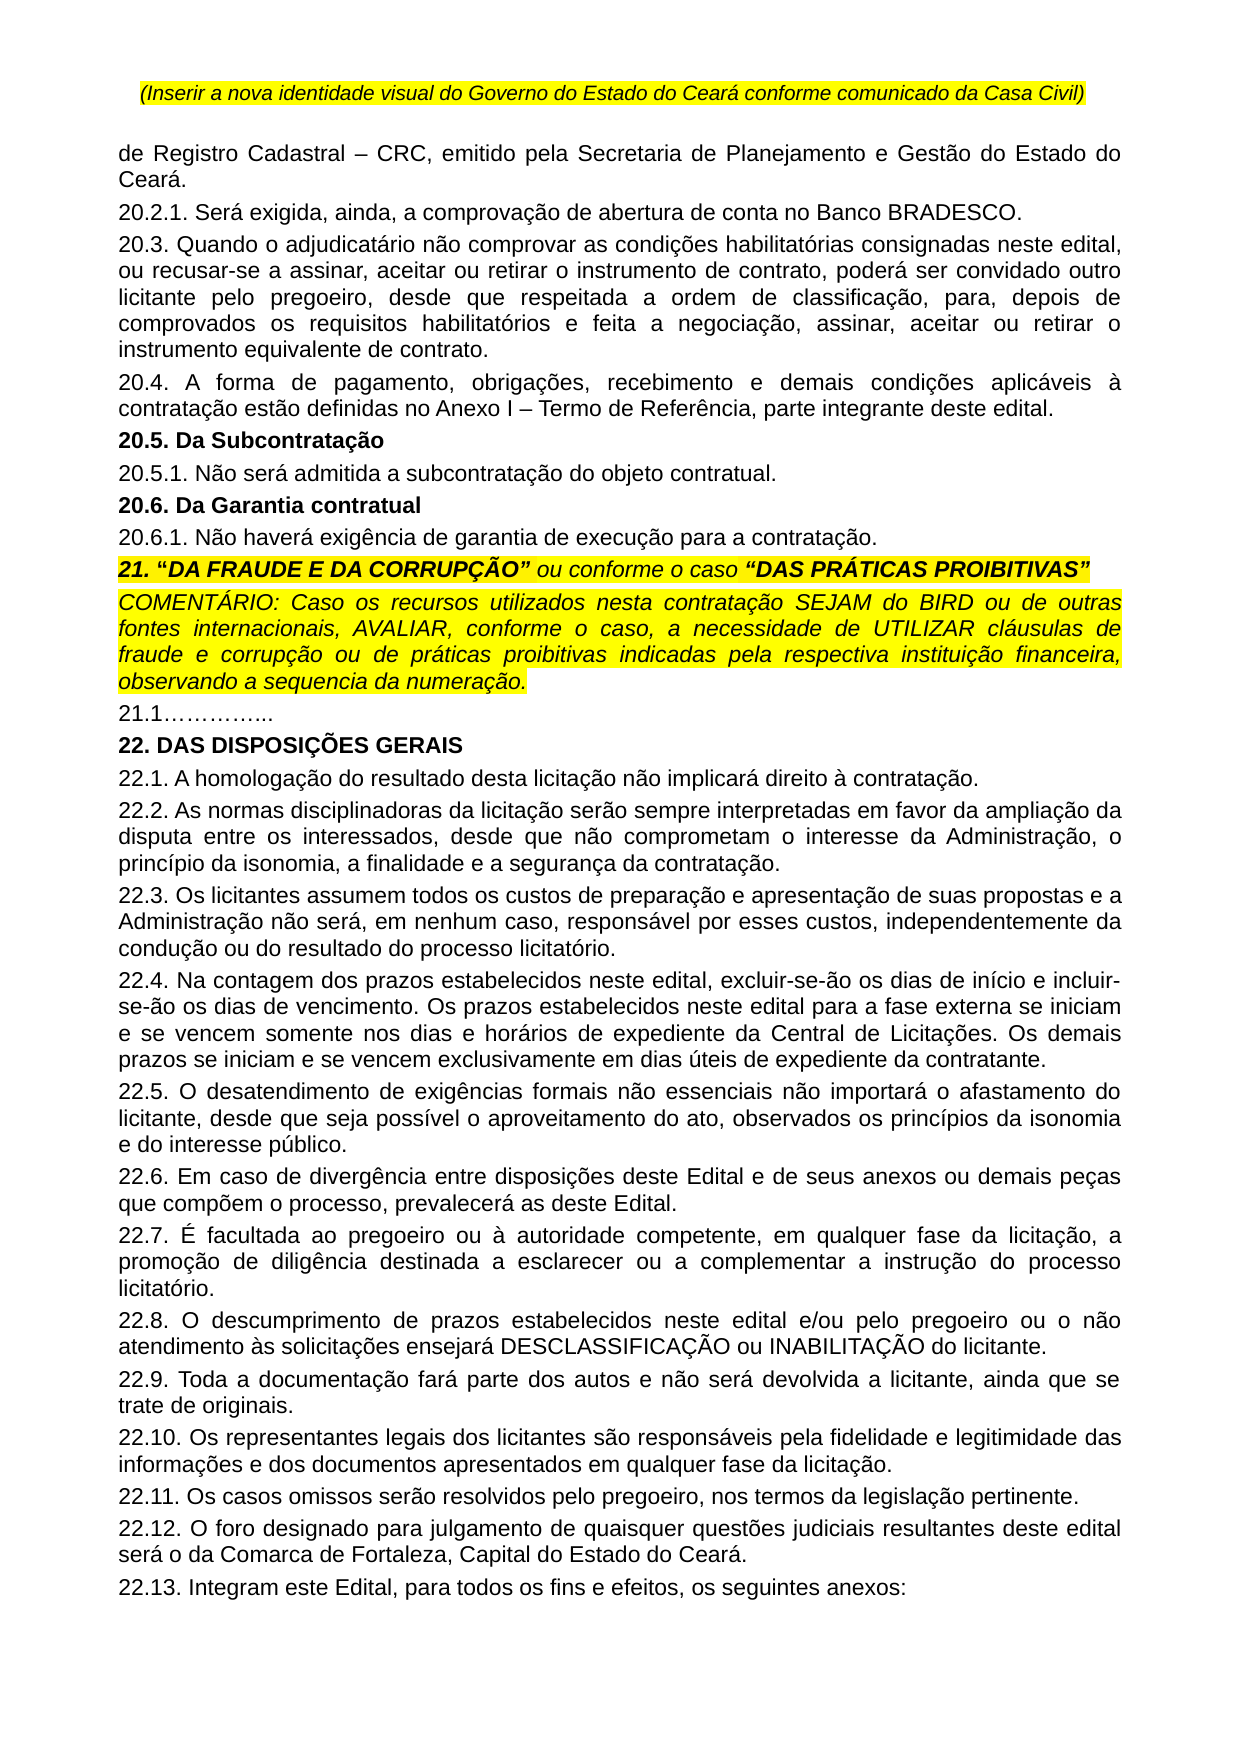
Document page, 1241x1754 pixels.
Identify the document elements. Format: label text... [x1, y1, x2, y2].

text 22.13. Integram este Edital, para todos os fins e efeitos, os seguintes anexos: [118, 1574, 1122, 1600]
text de Registro Cadastral – CRC, emitido pela Secretaria de Planejamento e Gestão do Estado do Ceará. [118, 140, 1122, 193]
text 20.6.1. Não haverá exigência de garantia de execução para a contratação. [118, 524, 1122, 550]
text 20.5. Da Subcontratação [118, 427, 1122, 453]
text 21. “DA FRAUDE E DA CORRUPÇÃO” ou conforme o caso “DAS PRÁTICAS PROIBITIVAS” [118, 556, 1122, 583]
text 22.2. As normas disciplinadoras da licitação serão sempre interpretadas em favor da ampliação da disputa entre os interessados, desde que não comprometam o interesse da Administração, o princípio da isonomia, a finalidade e a segurança da contratação. [118, 797, 1122, 876]
text 22.3. Os licitantes assumem todos os custos de preparação e apresentação de suas propostas e a Administração não será, em nenhum caso, responsável por esses custos, independentemente da condução ou do resultado do processo licitatório. [118, 882, 1122, 961]
text 22.4. Na contagem dos prazos estabelecidos neste edital, excluir-se-ão os dias de início e incluir-se-ão os dias de vencimento. Os prazos estabelecidos neste edital para a fase externa se iniciam e se vencem somente nos dias e horários de expediente da Central de Licitações. Os demais prazos se iniciam e se vencem exclusivamente em dias úteis de expediente da contratante. [118, 967, 1122, 1072]
text 22.10. Os representantes legais dos licitantes são responsáveis pela fidelidade e legitimidade das informações e dos documentos apresentados em qualquer fase da licitação. [118, 1424, 1122, 1477]
text COMENTÁRIO: Caso os recursos utilizados nesta contratação SEJAM do BIRD ou de outras fontes internacionais, AVALIAR, conforme o caso, a necessidade de UTILIZAR cláusulas de fraude e corrupção ou de práticas proibitivas indicadas pela respectiva instituição financeira, observando a sequencia da numeração. [118, 589, 1122, 694]
text 20.3. Quando o adjudicatário não comprovar as condições habilitatórias consignadas neste edital, ou recusar-se a assinar, aceitar ou retirar o instrumento de contrato, poderá ser convidado outro licitante pelo pregoeiro, desde que respeitada a ordem de classificação, para, depois de comprovados os requisitos habilitatórios e feita a negociação, assinar, aceitar ou retirar o instrumento equivalente de contrato. [118, 231, 1122, 363]
text 21.1…………... [118, 700, 1122, 726]
text 22.1. A homologação do resultado desta licitação não implicará direito à contratação. [118, 764, 1122, 791]
text 22. DAS DISPOSIÇÕES GERAIS [118, 732, 1122, 759]
text 22.8. O descumprimento de prazos estabelecidos neste edital e/ou pelo pregoeiro ou o não atendimento às solicitações ensejará DESCLASSIFICAÇÃO ou INABILITAÇÃO do licitante. [118, 1307, 1122, 1359]
text 20.6. Da Garantia contratual [118, 492, 1122, 518]
text 20.4. A forma de pagamento, obrigações, recebimento e demais condições aplicáveis à contratação estão definidas no Anexo I – Termo de Referência, parte integrante deste edital. [118, 368, 1122, 421]
text 22.9. Toda a documentação fará parte dos autos e não será devolvida a licitante, ainda que se trate de originais. [118, 1366, 1122, 1418]
text 20.5.1. Não será admitida a subcontratação do objeto contratual. [118, 459, 1122, 486]
text 22.12. O foro designado para julgamento de quaisquer questões judiciais resultantes deste edital será o da Comarca de Fortaleza, Capital do Estado do Ceará. [118, 1515, 1122, 1568]
text 20.2.1. Será exigida, ainda, a comprovação de abertura de conta no Banco BRADESCO. [118, 198, 1122, 225]
text 22.11. Os casos omissos serão resolvidos pelo pregoeiro, nos termos da legislação pertinente. [118, 1483, 1122, 1509]
text 22.7. É facultada ao pregoeiro ou à autoridade competente, em qualquer fase da licitação, a promoção de diligência destinada a esclarecer ou a complementar a instrução do processo licitatório. [118, 1222, 1122, 1301]
text 22.6. Em caso de divergência entre disposições deste Edital e de seus anexos ou demais peças que compõem o processo, prevalecerá as deste Edital. [118, 1163, 1122, 1216]
text 22.5. O desatendimento de exigências formais não essenciais não importará o afastamento do licitante, desde que seja possível o aproveitamento do ato, observados os princípios da isonomia e do interesse público. [118, 1078, 1122, 1157]
